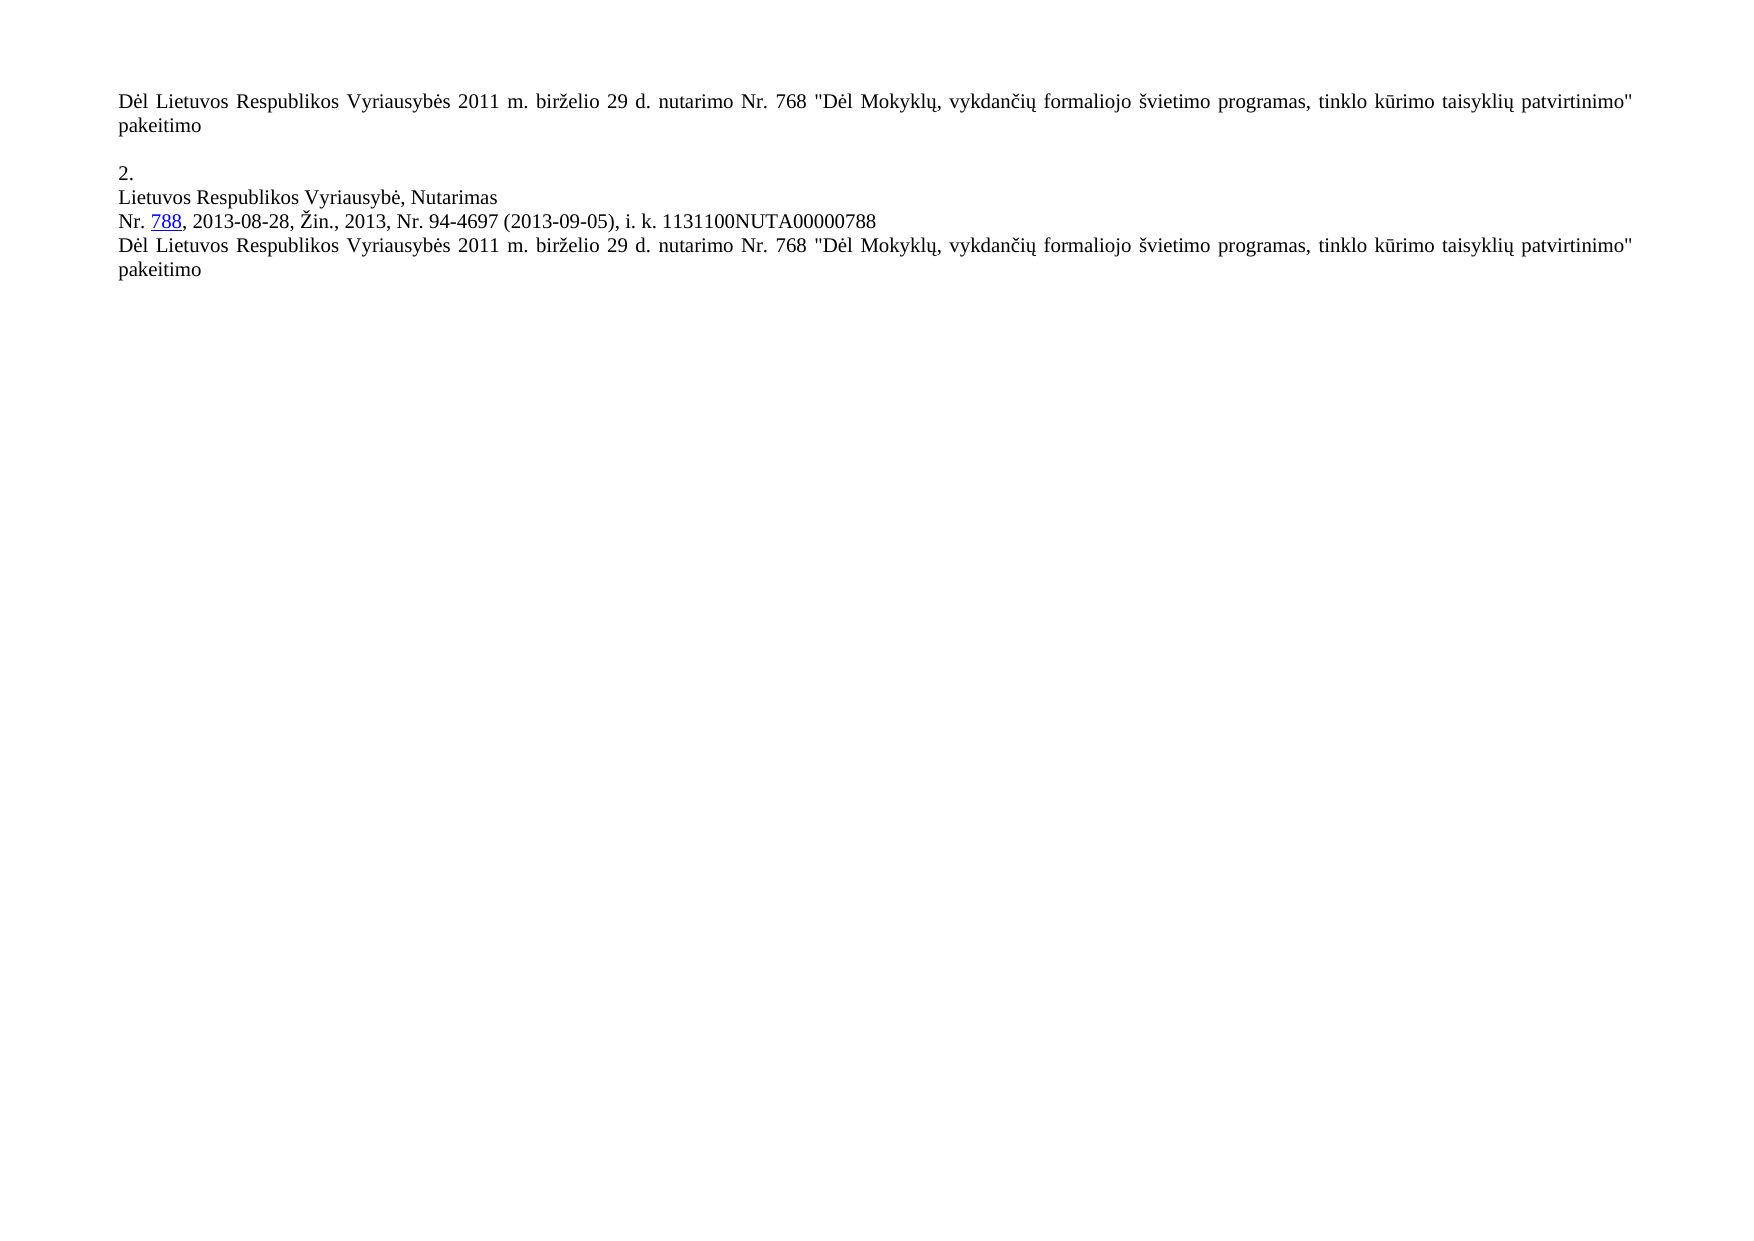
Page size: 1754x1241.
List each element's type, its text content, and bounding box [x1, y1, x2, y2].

text Lietuvos Respublikos Vyriausybė, Nutarimas [118, 185, 1636, 209]
text Dėl Lietuvos Respublikos Vyriausybės 2011 m. birželio 29 d. nutarimo Nr. 768 "Dėl Mokyklų, vykdančių formaliojo švietimo programas, tinklo kūrimo taisyklių patvirtinimo" pakeitimo [118, 233, 1636, 281]
text 2. [118, 161, 1636, 185]
text Nr. 788, 2013-08-28, Žin., 2013, Nr. 94-4697 (2013-09-05), i. k. 1131100NUTA00000788 [118, 209, 1636, 233]
text Dėl Lietuvos Respublikos Vyriausybės 2011 m. birželio 29 d. nutarimo Nr. 768 "Dėl Mokyklų, vykdančių formaliojo švietimo programas, tinklo kūrimo taisyklių patvirtinimo" pakeitimo [118, 89, 1636, 137]
